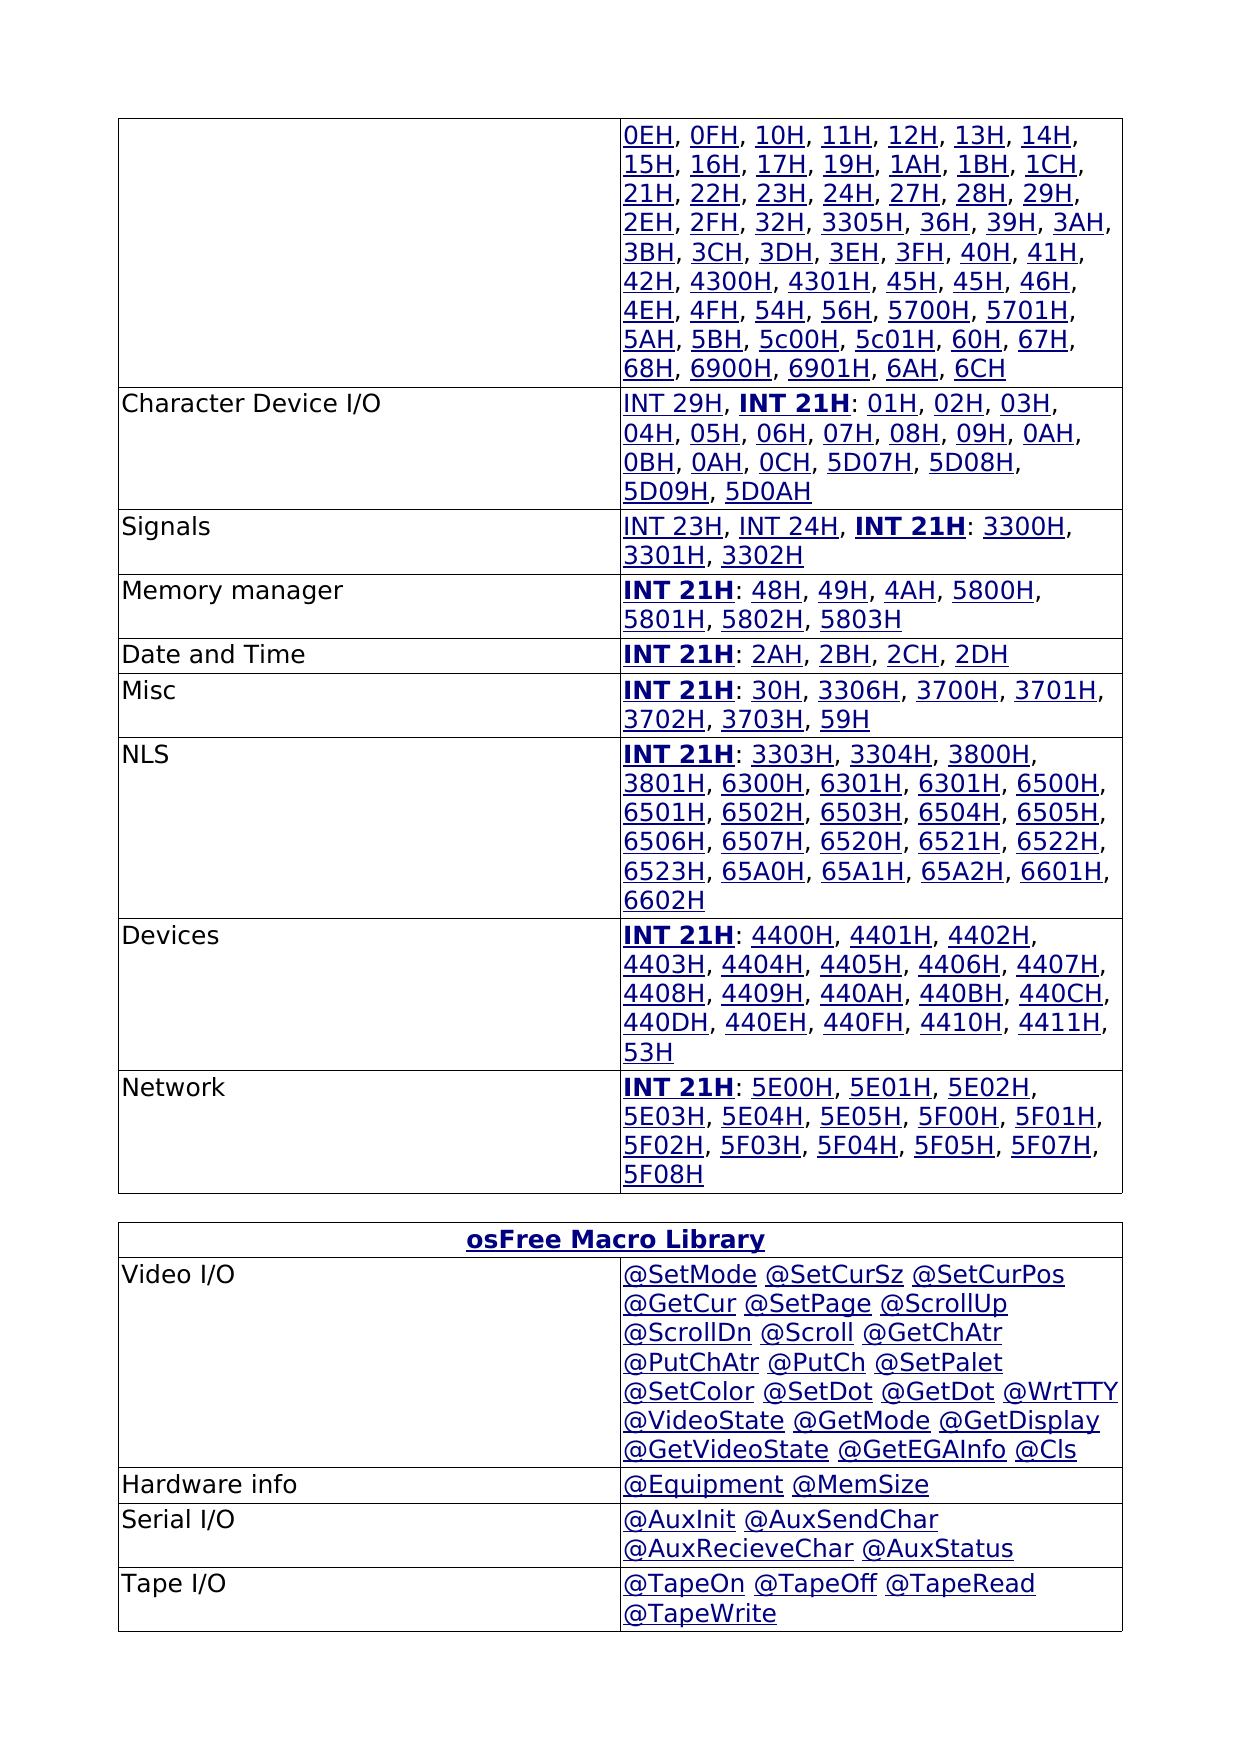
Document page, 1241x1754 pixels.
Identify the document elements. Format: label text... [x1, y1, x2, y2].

table_cell Devices [119, 919, 620, 1070]
table_cell Hardware info [119, 1468, 620, 1502]
table_cell Misc [119, 674, 620, 737]
table_cell @TapeOn @TapeOff @TapeRead @TapeWrite [621, 1568, 1122, 1631]
table_cell @AuxInit @AuxSendChar @AuxRecieveChar @AuxStatus [621, 1504, 1122, 1567]
table_cell Date and Time [119, 639, 620, 673]
table_cell INT 21H: 2AH, 2BH, 2CH, 2DH [621, 639, 1122, 673]
table_cell Character Device I/O [119, 388, 620, 509]
table_cell Video I/O [119, 1258, 620, 1467]
table_cell Memory manager [119, 575, 620, 638]
table_header osFree Macro Library [119, 1223, 1122, 1257]
table_cell NLS [119, 738, 620, 918]
table_cell INT 23H, INT 24H, INT 21H: 3300H, 3301H, 3302H [621, 510, 1122, 573]
table_cell INT 21H: 30H, 3306H, 3700H, 3701H, 3702H, 3703H, 59H [621, 674, 1122, 737]
table_cell 0EH, 0FH, 10H, 11H, 12H, 13H, 14H, 15H, 16H, 17H, 19H, 1AH, 1BH, 1CH, 21H, 22H, 23H, 24H, 27H, 28H, 29H, 2EH, 2FH, 32H, 3305H, 36H, 39H, 3AH, 3BH, 3CH, 3DH, 3EH, 3FH, 40H, 41H, 42H, 4300H, 4301H, 45H, 45H, 46H, 4EH, 4FH, 54H, 56H, 5700H, 5701H, 5AH, 5BH, 5c00H, 5c01H, 60H, 67H, 68H, 6900H, 6901H, 6AH, 6CH [621, 119, 1122, 387]
table_cell @Equipment @MemSize [621, 1468, 1122, 1502]
table_cell INT 21H: 48H, 49H, 4AH, 5800H, 5801H, 5802H, 5803H [621, 575, 1122, 638]
table_cell INT 21H: 5E00H, 5E01H, 5E02H, 5E03H, 5E04H, 5E05H, 5F00H, 5F01H, 5F02H, 5F03H, 5F04H, 5F05H, 5F07H, 5F08H [621, 1071, 1122, 1192]
table_cell INT 21H: 4400H, 4401H, 4402H, 4403H, 4404H, 4405H, 4406H, 4407H, 4408H, 4409H, 440AH, 440BH, 440CH, 440DH, 440EH, 440FH, 4410H, 4411H, 53H [621, 919, 1122, 1070]
table_cell Network [119, 1071, 620, 1192]
table_cell @SetMode @SetCurSz @SetCurPos @GetCur @SetPage @ScrollUp @ScrollDn @Scroll @GetChAtr @PutChAtr @PutCh @SetPalet @SetColor @SetDot @GetDot @WrtTTY @VideoState @GetMode @GetDisplay @GetVideoState @GetEGAInfo @Cls [621, 1258, 1122, 1467]
table_cell INT 21H: 3303H, 3304H, 3800H, 3801H, 6300H, 6301H, 6301H, 6500H, 6501H, 6502H, 6503H, 6504H, 6505H, 6506H, 6507H, 6520H, 6521H, 6522H, 6523H, 65A0H, 65A1H, 65A2H, 6601H, 6602H [621, 738, 1122, 918]
table_cell Serial I/O [119, 1504, 620, 1567]
table_cell Tape I/O [119, 1568, 620, 1631]
table_cell Signals [119, 510, 620, 573]
table_cell [119, 119, 620, 387]
table_cell INT 29H, INT 21H: 01H, 02H, 03H, 04H, 05H, 06H, 07H, 08H, 09H, 0AH, 0BH, 0AH, 0CH, 5D07H, 5D08H, 5D09H, 5D0AH [621, 388, 1122, 509]
